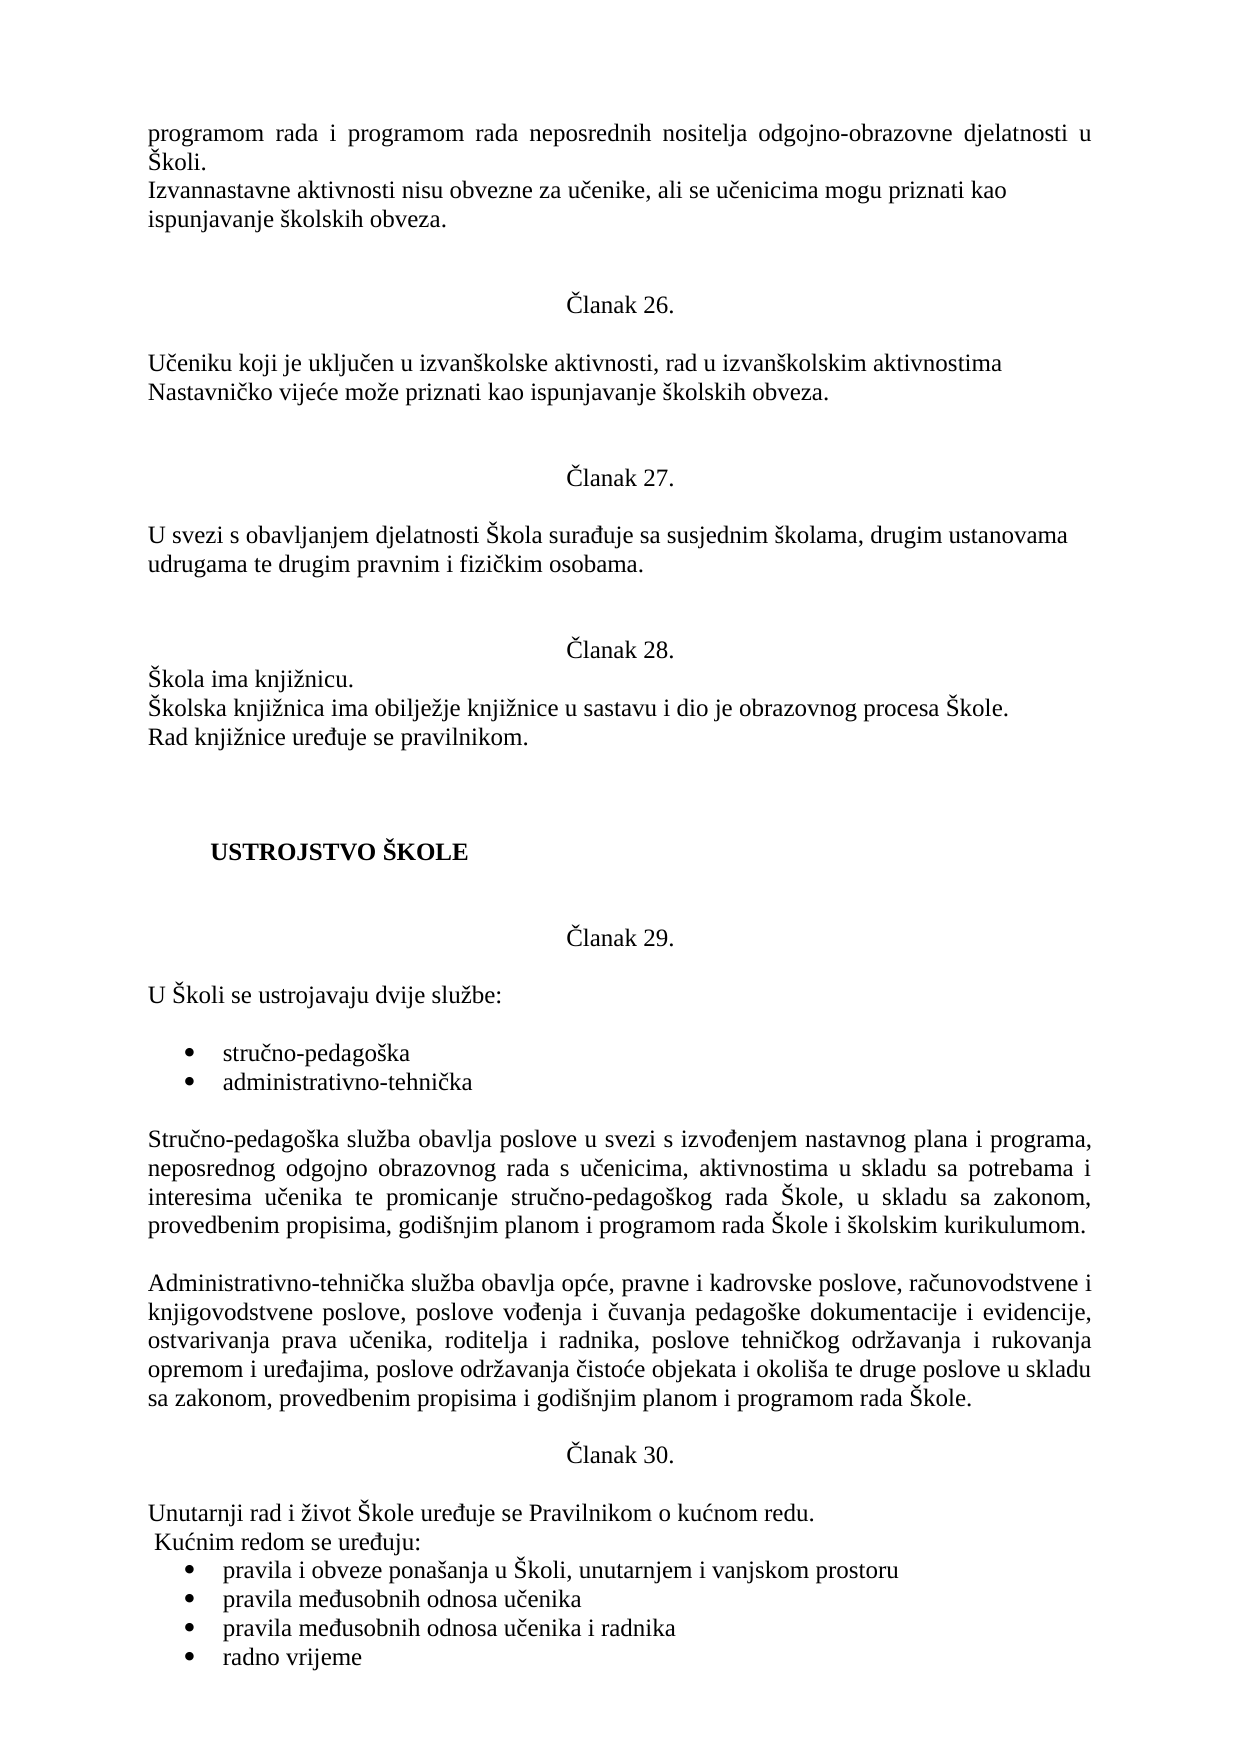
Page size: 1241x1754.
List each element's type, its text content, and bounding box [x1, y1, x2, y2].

text Članak 26. [148, 291, 1093, 319]
list stručno-pedagoška [185, 1038, 1093, 1067]
text USTROJSTVO ŠKOLE [148, 837, 1093, 866]
text Nastavničko vijeće može priznati kao ispunjavanje školskih obveza. [148, 377, 1093, 406]
list radno vrijeme [185, 1642, 1093, 1671]
text Izvannastavne aktivnosti nisu obvezne za učenike, ali se učenicima mogu priznati kao [148, 176, 1093, 204]
list administrativno-tehnička [185, 1067, 1093, 1096]
text Članak 30. [148, 1441, 1093, 1469]
text Škola ima knjižnicu. [148, 664, 1093, 693]
list pravila međusobnih odnosa učenika [185, 1584, 1093, 1613]
text programom rada i programom rada neposrednih nositelja odgojno-obrazovne djelatnosti u Školi. [148, 118, 1093, 176]
text Stručno-pedagoška služba obavlja poslove u svezi s izvođenjem nastavnog plana i programa, neposrednog odgojno obrazovnog rada s učenicima, aktivnostima u skladu sa potrebama i interesima učenika te promicanje stručno-pedagoškog rada Škole, u skladu sa zakonom, provedbenim propisima, godišnjim planom i programom rada Škole i školskim kurikulumom. [148, 1124, 1093, 1239]
text Rad knjižnice uređuje se pravilnikom. [148, 722, 1093, 751]
text Članak 28. [148, 636, 1093, 664]
text Članak 29. [148, 923, 1093, 952]
list pravila i obveze ponašanja u Školi, unutarnjem i vanjskom prostoru [185, 1556, 1093, 1584]
text U svezi s obavljanjem djelatnosti Škola surađuje sa susjednim školama, drugim ustanovama [148, 521, 1093, 549]
text Školska knjižnica ima obilježje knjižnice u sastavu i dio je obrazovnog procesa Škole. [148, 693, 1093, 722]
text udrugama te drugim pravnim i fizičkim osobama. [148, 549, 1093, 578]
list pravila međusobnih odnosa učenika i radnika [185, 1613, 1093, 1642]
text Administrativno-tehnička služba obavlja opće, pravne i kadrovske poslove, računovodstvene i knjigovodstvene poslove, poslove vođenja i čuvanja pedagoške dokumentacije i evidencije, ostvarivanja prava učenika, roditelja i radnika, poslove tehničkog održavanja i rukovanja opremom i uređajima, poslove održavanja čistoće objekata i okoliša te druge poslove u skladu sa zakonom, provedbenim propisima i godišnjim planom i programom rada Škole. [148, 1268, 1093, 1412]
text Članak 27. [148, 463, 1093, 492]
text U Školi se ustrojavaju dvije službe: [148, 981, 1093, 1009]
text ispunjavanje školskih obveza. [148, 204, 1093, 233]
text Kućnim redom se uređuju: [148, 1527, 1093, 1556]
text Unutarnji rad i život Škole uređuje se Pravilnikom o kućnom redu. [148, 1498, 1093, 1527]
text Učeniku koji je uključen u izvanškolske aktivnosti, rad u izvanškolskim aktivnostima [148, 348, 1093, 377]
